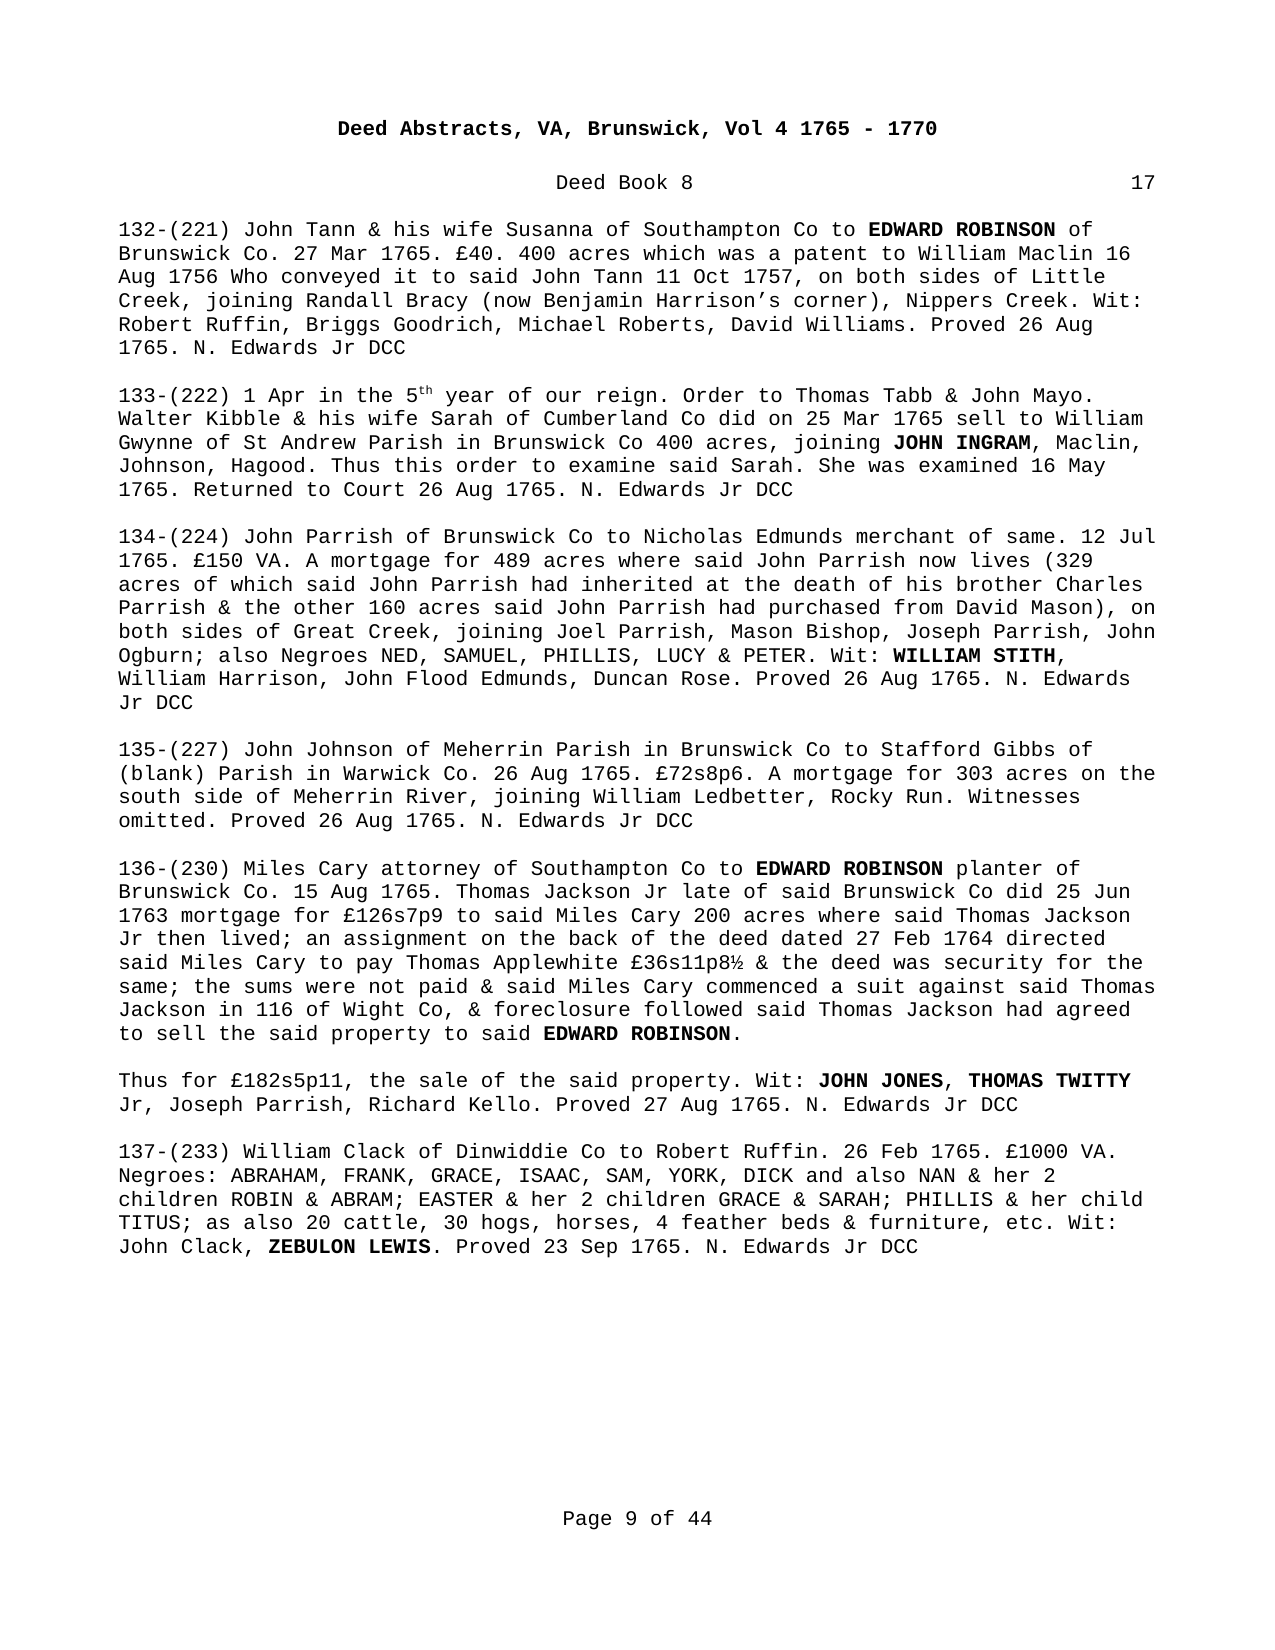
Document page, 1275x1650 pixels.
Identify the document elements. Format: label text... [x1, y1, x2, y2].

text Thus for £182s5p11, the sale of the said property. Wit: John Jones, Thomas TWITTY Jr, Joseph Parrish, Richard Kello. Proved 27 Aug 1765. N. Edwards Jr DCC [118, 1070, 1157, 1118]
text 136-(230) Miles Cary attorney of Southampton Co to Edward Robinson planter of Brunswick Co. 15 Aug 1765. Thomas Jackson Jr late of said Brunswick Co did 25 Jun 1763 mortgage for £126s7p9 to said Miles Cary 200 acres where said Thomas Jackson Jr then lived; an assignment on the back of the deed dated 27 Feb 1764 directed said Miles Cary to pay Thomas Applewhite £36s11p8½ & the deed was security for the same; the sums were not paid & said Miles Cary commenced a suit against said Thomas Jackson in 116 of Wight Co, & foreclosure followed said Thomas Jackson had agreed to sell the said property to said Edward Robinson. [118, 857, 1157, 1047]
text 135-(227) John Johnson of Meherrin Parish in Brunswick Co to Stafford Gibbs of (blank) Parish in Warwick Co. 26 Aug 1765. £72s8p6. A mortgage for 303 acres on the south side of Meherrin River, joining William Ledbetter, Rocky Run. Witnesses omitted. Proved 26 Aug 1765. N. Edwards Jr DCC [118, 739, 1157, 834]
text 134-(224) John Parrish of Brunswick Co to Nicholas Edmunds merchant of same. 12 Jul 1765. £150 VA. A mortgage for 489 acres where said John Parrish now lives (329 acres of which said John Parrish had inherited at the death of his brother Charles Parrish & the other 160 acres said John Parrish had purchased from David Mason), on both sides of Great Creek, joining Joel Parrish, Mason Bishop, Joseph Parrish, John Ogburn; also Negroes Ned, Samuel, Phillis, Lucy & Peter. Wit: William Stith, William Harrison, John Flood Edmunds, Duncan Rose. Proved 26 Aug 1765. N. Edwards Jr DCC [118, 526, 1157, 716]
text 137-(233) William Clack of Dinwiddie Co to Robert Ruffin. 26 Feb 1765. £1000 VA. Negroes: Abraham, Frank, Grace, Isaac, Sam, York, Dick and also Nan & her 2 children Robin & Abram; Easter & her 2 children Grace & Sarah; Phillis & her child Titus; as also 20 cattle, 30 hogs, horses, 4 feather beds & furniture, etc. Wit: John Clack, Zebulon Lewis. Proved 23 Sep 1765. N. Edwards Jr DCC [118, 1141, 1157, 1259]
text 133-(222) 1 Apr in the 5th year of our reign. Order to Thomas Tabb & John Mayo. Walter Kibble & his wife Sarah of Cumberland Co did on 25 Mar 1765 sell to William Gwynne of St Andrew Parish in Brunswick Co 400 acres, joining John Ingram, Maclin, Johnson, Hagood. Thus this order to examine said Sarah. She was examined 16 May 1765. Returned to Court 26 Aug 1765. N. Edwards Jr DCC [118, 384, 1157, 503]
text 132-(221) John Tann & his wife Susanna of Southampton Co to Edward Robinson of Brunswick Co. 27 Mar 1765. £40. 400 acres which was a patent to William Maclin 16 Aug 1756 Who conveyed it to said John Tann 11 Oct 1757, on both sides of Little Creek, joining Randall Bracy (now Benjamin Harrison’s corner), Nippers Creek. Wit: Robert Ruffin, Briggs Goodrich, Michael Roberts, David Williams. Proved 26 Aug 1765. N. Edwards Jr DCC [118, 219, 1157, 361]
text Deed Book 8 17 [118, 172, 1157, 195]
